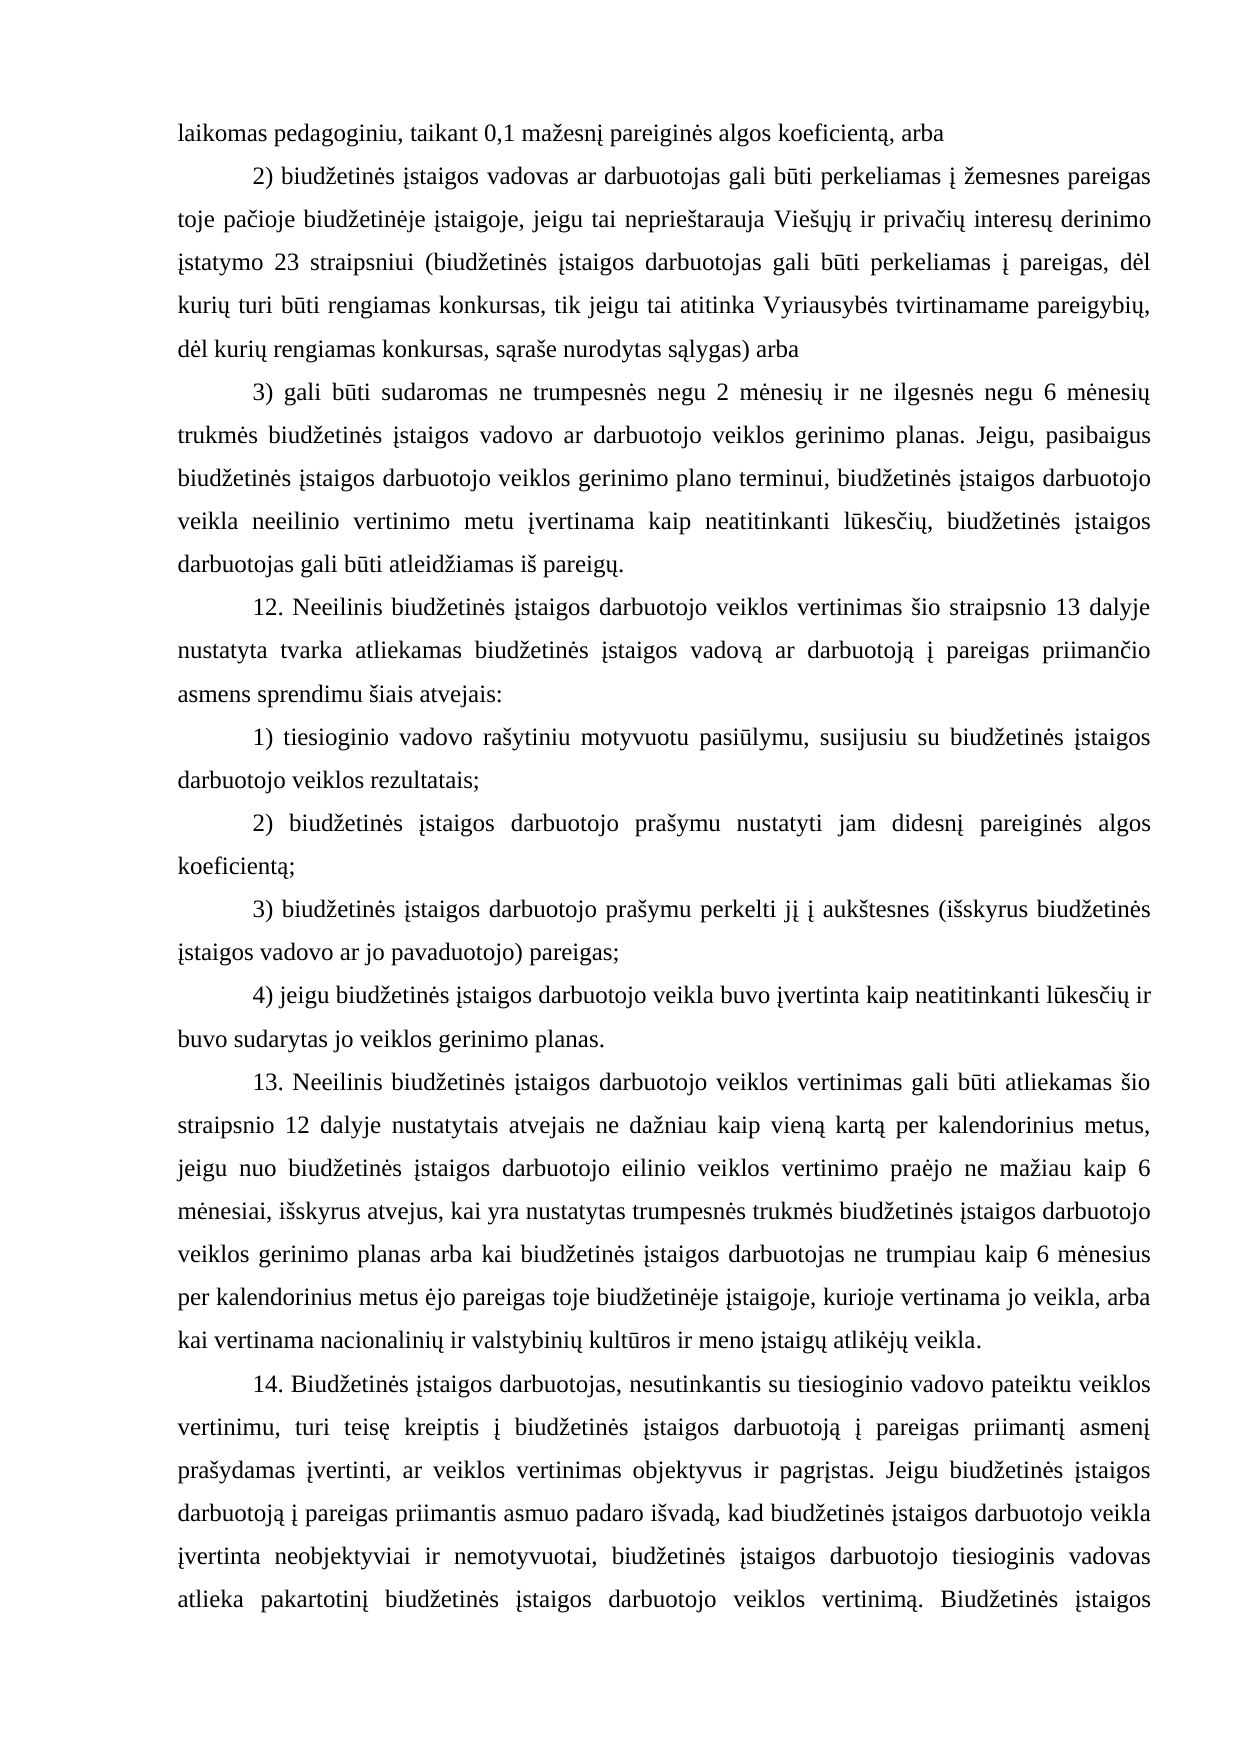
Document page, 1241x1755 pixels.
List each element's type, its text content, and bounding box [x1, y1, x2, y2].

text 12. Neeilinis biudžetinės įstaigos darbuotojo veiklos vertinimas šio straipsnio 13 dalyje nustatyta tvarka atliekamas biudžetinės įstaigos vadovą ar darbuotoją į pareigas priimančio asmens sprendimu šiais atvejais: [177, 592, 1152, 707]
text 3) biudžetinės įstaigos darbuotojo prašymu perkelti jį į aukštesnes (išskyrus biudžetinės įstaigos vadovo ar jo pavaduotojo) pareigas; [177, 894, 1152, 966]
text 13. Neeilinis biudžetinės įstaigos darbuotojo veiklos vertinimas gali būti atliekamas šio straipsnio 12 dalyje nustatytais atvejais ne dažniau kaip vieną kartą per kalendorinius metus, jeigu nuo biudžetinės įstaigos darbuotojo eilinio veiklos vertinimo praėjo ne mažiau kaip 6 mėnesiai, išskyrus atvejus, kai yra nustatytas trumpesnės trukmės biudžetinės įstaigos darbuotojo veiklos gerinimo planas arba kai biudžetinės įstaigos darbuotojas ne trumpiau kaip 6 mėnesius per kalendorinius metus ėjo pareigas toje biudžetinėje įstaigoje, kurioje vertinama jo veikla, arba kai vertinama nacionalinių ir valstybinių kultūros ir meno įstaigų atlikėjų veikla. [177, 1067, 1152, 1354]
text laikomas pedagoginiu, taikant 0,1 mažesnį pareiginės algos koeficientą, arba [177, 118, 1152, 147]
text 2) biudžetinės įstaigos darbuotojo prašymu nustatyti jam didesnį pareiginės algos koeficientą; [177, 808, 1152, 880]
text 4) jeigu biudžetinės įstaigos darbuotojo veikla buvo įvertinta kaip neatitinkanti lūkesčių ir buvo sudarytas jo veiklos gerinimo planas. [177, 981, 1152, 1052]
text 3) gali būti sudaromas ne trumpesnės negu 2 mėnesių ir ne ilgesnės negu 6 mėnesių trukmės biudžetinės įstaigos vadovo ar darbuotojo veiklos gerinimo planas. Jeigu, pasibaigus biudžetinės įstaigos darbuotojo veiklos gerinimo plano terminui, biudžetinės įstaigos darbuotojo veikla neeilinio vertinimo metu įvertinama kaip neatitinkanti lūkesčių, biudžetinės įstaigos darbuotojas gali būti atleidžiamas iš pareigų. [177, 377, 1152, 578]
text 2) biudžetinės įstaigos vadovas ar darbuotojas gali būti perkeliamas į žemesnes pareigas toje pačioje biudžetinėje įstaigoje, jeigu tai neprieštarauja Viešųjų ir privačių interesų derinimo įstatymo 23 straipsniui (biudžetinės įstaigos darbuotojas gali būti perkeliamas į pareigas, dėl kurių turi būti rengiamas konkursas, tik jeigu tai atitinka Vyriausybės tvirtinamame pareigybių, dėl kurių rengiamas konkursas, sąraše nurodytas sąlygas) arba [177, 161, 1152, 362]
text 1) tiesioginio vadovo rašytiniu motyvuotu pasiūlymu, susijusiu su biudžetinės įstaigos darbuotojo veiklos rezultatais; [177, 722, 1152, 794]
text 14. Biudžetinės įstaigos darbuotojas, nesutinkantis su tiesioginio vadovo pateiktu veiklos vertinimu, turi teisę kreiptis į biudžetinės įstaigos darbuotoją į pareigas priimantį asmenį prašydamas įvertinti, ar veiklos vertinimas objektyvus ir pagrįstas. Jeigu biudžetinės įstaigos darbuotoją į pareigas priimantis asmuo padaro išvadą, kad biudžetinės įstaigos darbuotojo veikla įvertinta neobjektyviai ir nemotyvuotai, biudžetinės įstaigos darbuotojo tiesioginis vadovas atlieka pakartotinį biudžetinės įstaigos darbuotojo veiklos vertinimą. Biudžetinės įstaigos [177, 1369, 1152, 1613]
